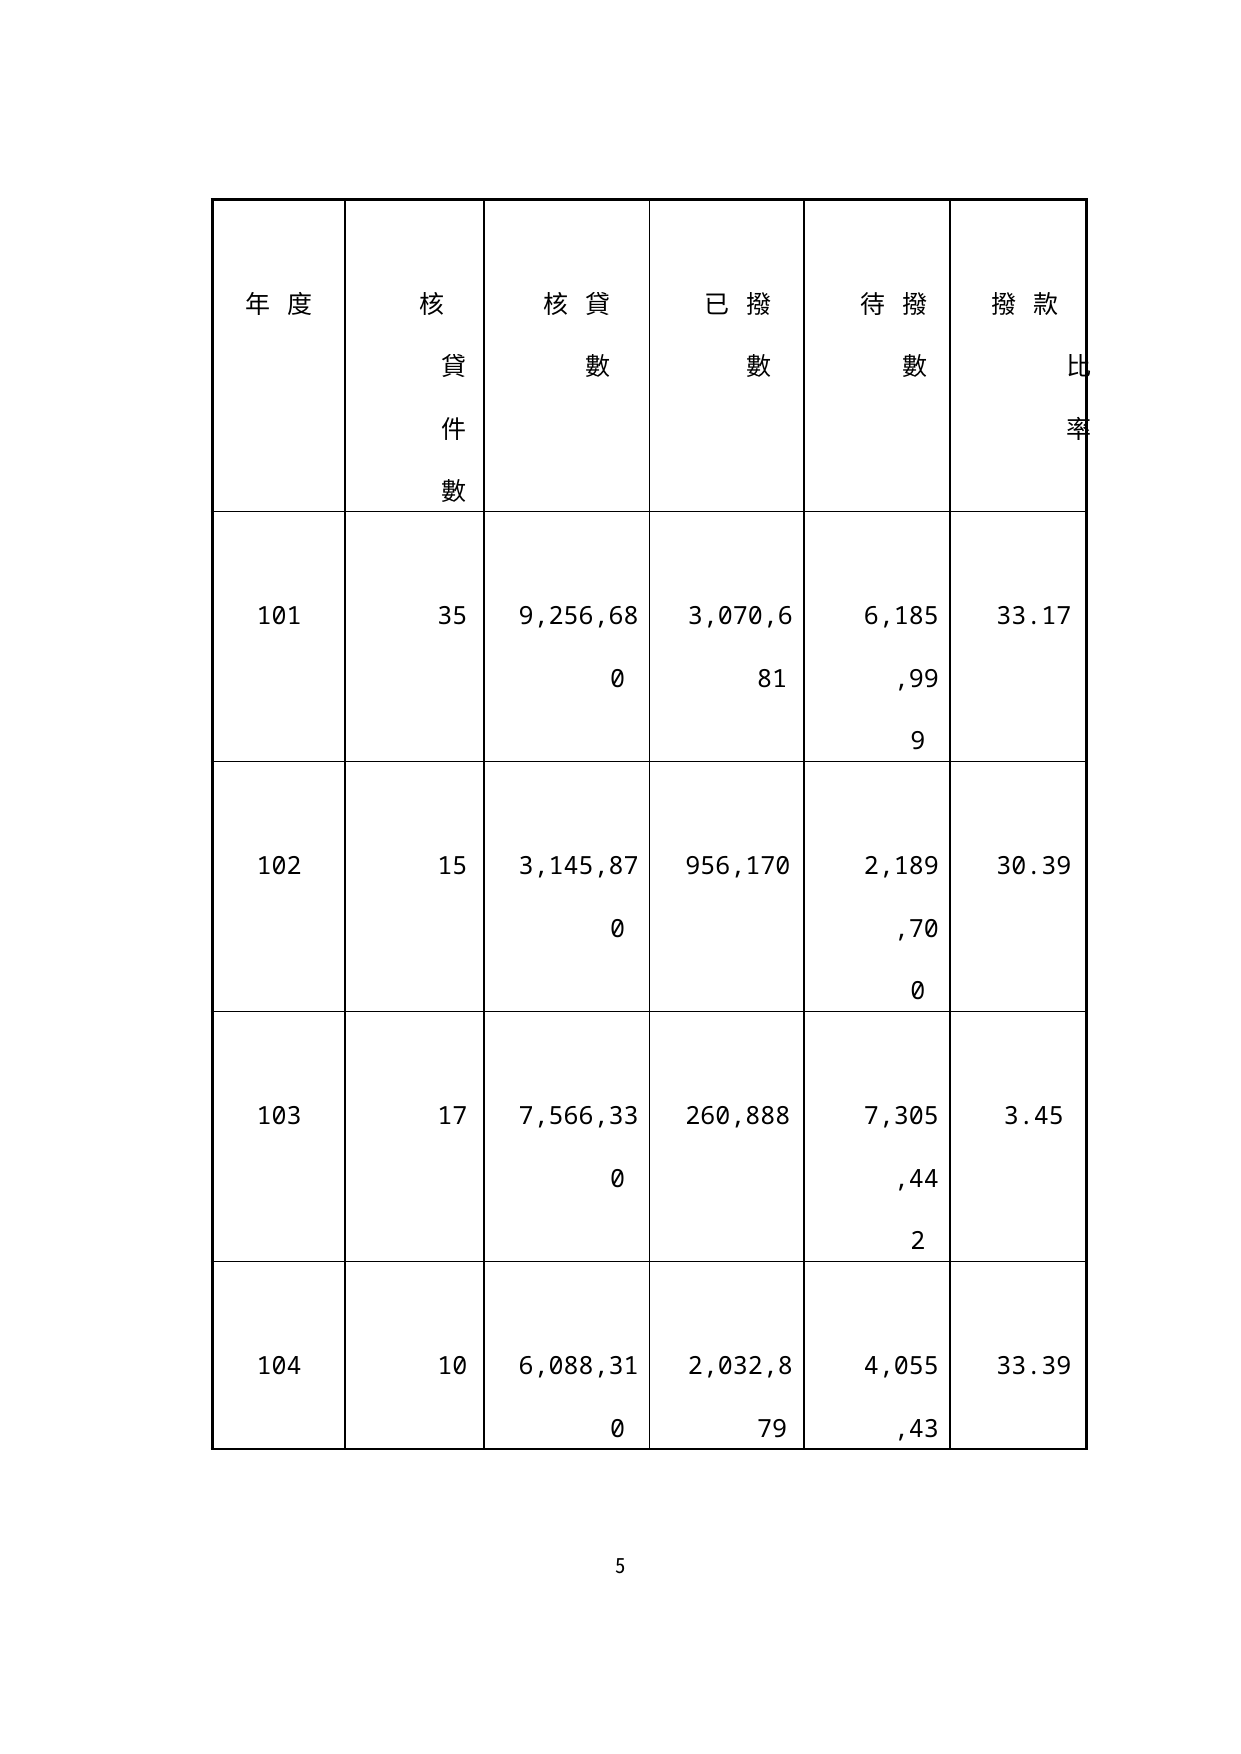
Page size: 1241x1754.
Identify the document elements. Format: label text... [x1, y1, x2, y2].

table_cell 7,305,442 [805, 1012, 949, 1261]
table_header 已撥數 [650, 201, 803, 511]
table_cell 104 [214, 1262, 344, 1448]
table_cell 103 [214, 1012, 344, 1261]
table_cell 10 [346, 1262, 483, 1448]
table_cell 4,055,43 [805, 1262, 949, 1448]
table_cell 9,256,680 [485, 512, 649, 761]
table_cell 30.39 [951, 762, 1085, 1011]
table_header 待撥數 [805, 201, 949, 511]
table_header 撥款比率 [951, 201, 1085, 511]
table_cell 6,185,999 [805, 512, 949, 761]
table_cell 2,032,879 [650, 1262, 803, 1448]
table_cell 3.45 [951, 1012, 1085, 1261]
table_cell 3,145,870 [485, 762, 649, 1011]
table_cell 2,189,700 [805, 762, 949, 1011]
table_cell 260,888 [650, 1012, 803, 1261]
table_cell 15 [346, 762, 483, 1011]
table_cell 956,170 [650, 762, 803, 1011]
table_header 年度 [214, 201, 344, 511]
table_header 核貸件數 [346, 201, 483, 511]
table_cell 17 [346, 1012, 483, 1261]
table_cell 33.17 [951, 512, 1085, 761]
table_cell 101 [214, 512, 344, 761]
table_cell 7,566,330 [485, 1012, 649, 1261]
table_cell 35 [346, 512, 483, 761]
table_cell 102 [214, 762, 344, 1011]
table_cell 3,070,681 [650, 512, 803, 761]
table_cell 33.39 [951, 1262, 1085, 1448]
table_cell 6,088,310 [485, 1262, 649, 1448]
table_header 核貸數 [485, 201, 649, 511]
